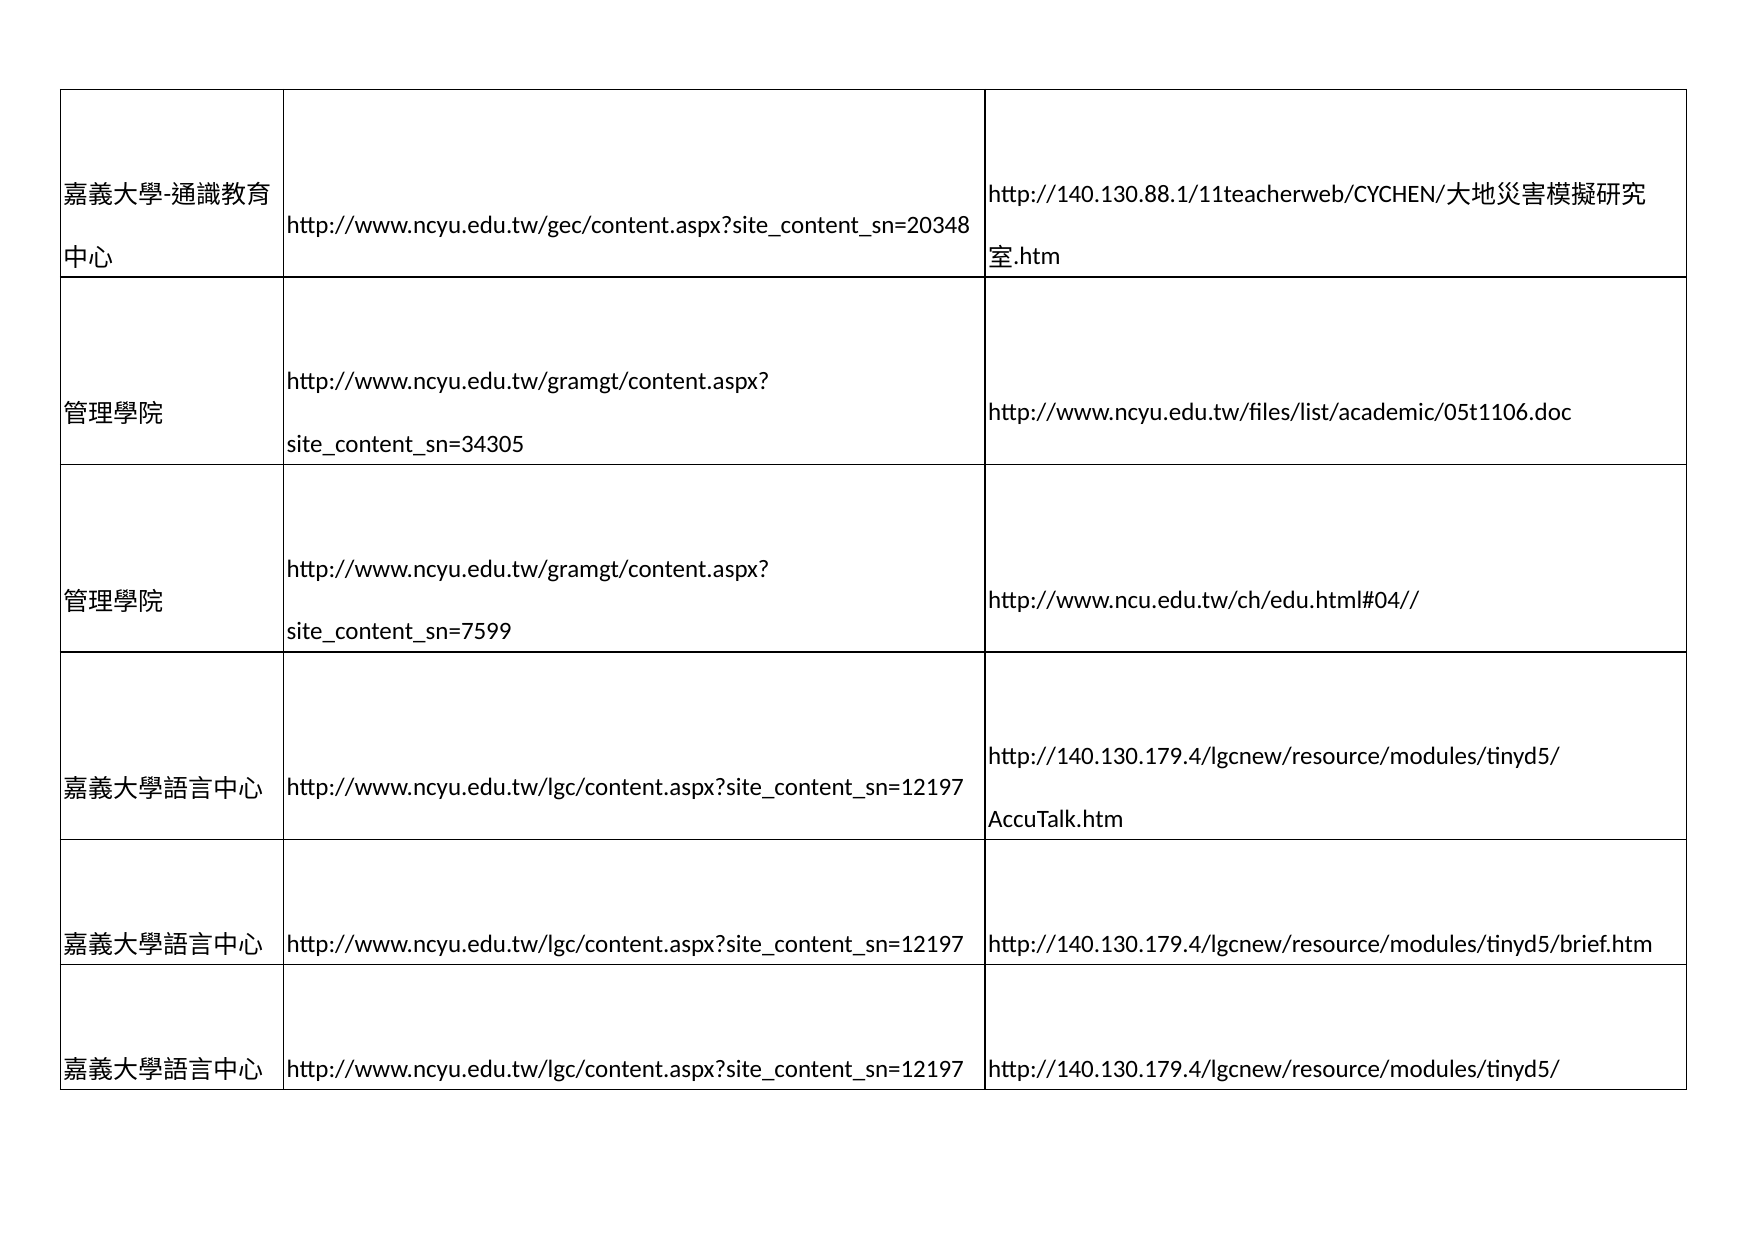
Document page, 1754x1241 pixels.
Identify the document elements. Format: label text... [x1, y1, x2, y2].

table_cell http://www.ncyu.edu.tw/gec/content.aspx?site_content_sn=20348 [284, 90, 984, 276]
table_cell http://www.ncyu.edu.tw/lgc/content.aspx?site_content_sn=12197 [284, 840, 984, 964]
table_cell http://www.ncyu.edu.tw/lgc/content.aspx?site_content_sn=12197 [284, 653, 984, 839]
table_cell http://www.ncyu.edu.tw/files/list/academic/05t1106.doc [986, 278, 1686, 464]
table_cell 嘉義大學語言中心 [61, 965, 283, 1089]
table_cell 嘉義大學-通識教育中心 [61, 90, 283, 276]
table_cell http://www.ncyu.edu.tw/gramgt/content.aspx?site_content_sn=7599 [284, 465, 984, 651]
table_cell 管理學院 [61, 465, 283, 651]
table_cell 嘉義大學語言中心 [61, 653, 283, 839]
table_cell 嘉義大學語言中心 [61, 840, 283, 964]
table_cell http://140.130.88.1/11teacherweb/CYCHEN/大地災害模擬研究室.htm [986, 90, 1686, 276]
table_cell http://140.130.179.4/lgcnew/resource/modules/tinyd5/brief.htm [986, 840, 1686, 964]
table_cell http://www.ncu.edu.tw/ch/edu.html#04// [986, 465, 1686, 651]
table_cell http://www.ncyu.edu.tw/lgc/content.aspx?site_content_sn=12197 [284, 965, 984, 1089]
table_cell http://140.130.179.4/lgcnew/resource/modules/tinyd5/ [986, 965, 1686, 1089]
table_cell 管理學院 [61, 278, 283, 464]
table_cell http://140.130.179.4/lgcnew/resource/modules/tinyd5/AccuTalk.htm [986, 653, 1686, 839]
table_cell http://www.ncyu.edu.tw/gramgt/content.aspx?site_content_sn=34305 [284, 278, 984, 464]
